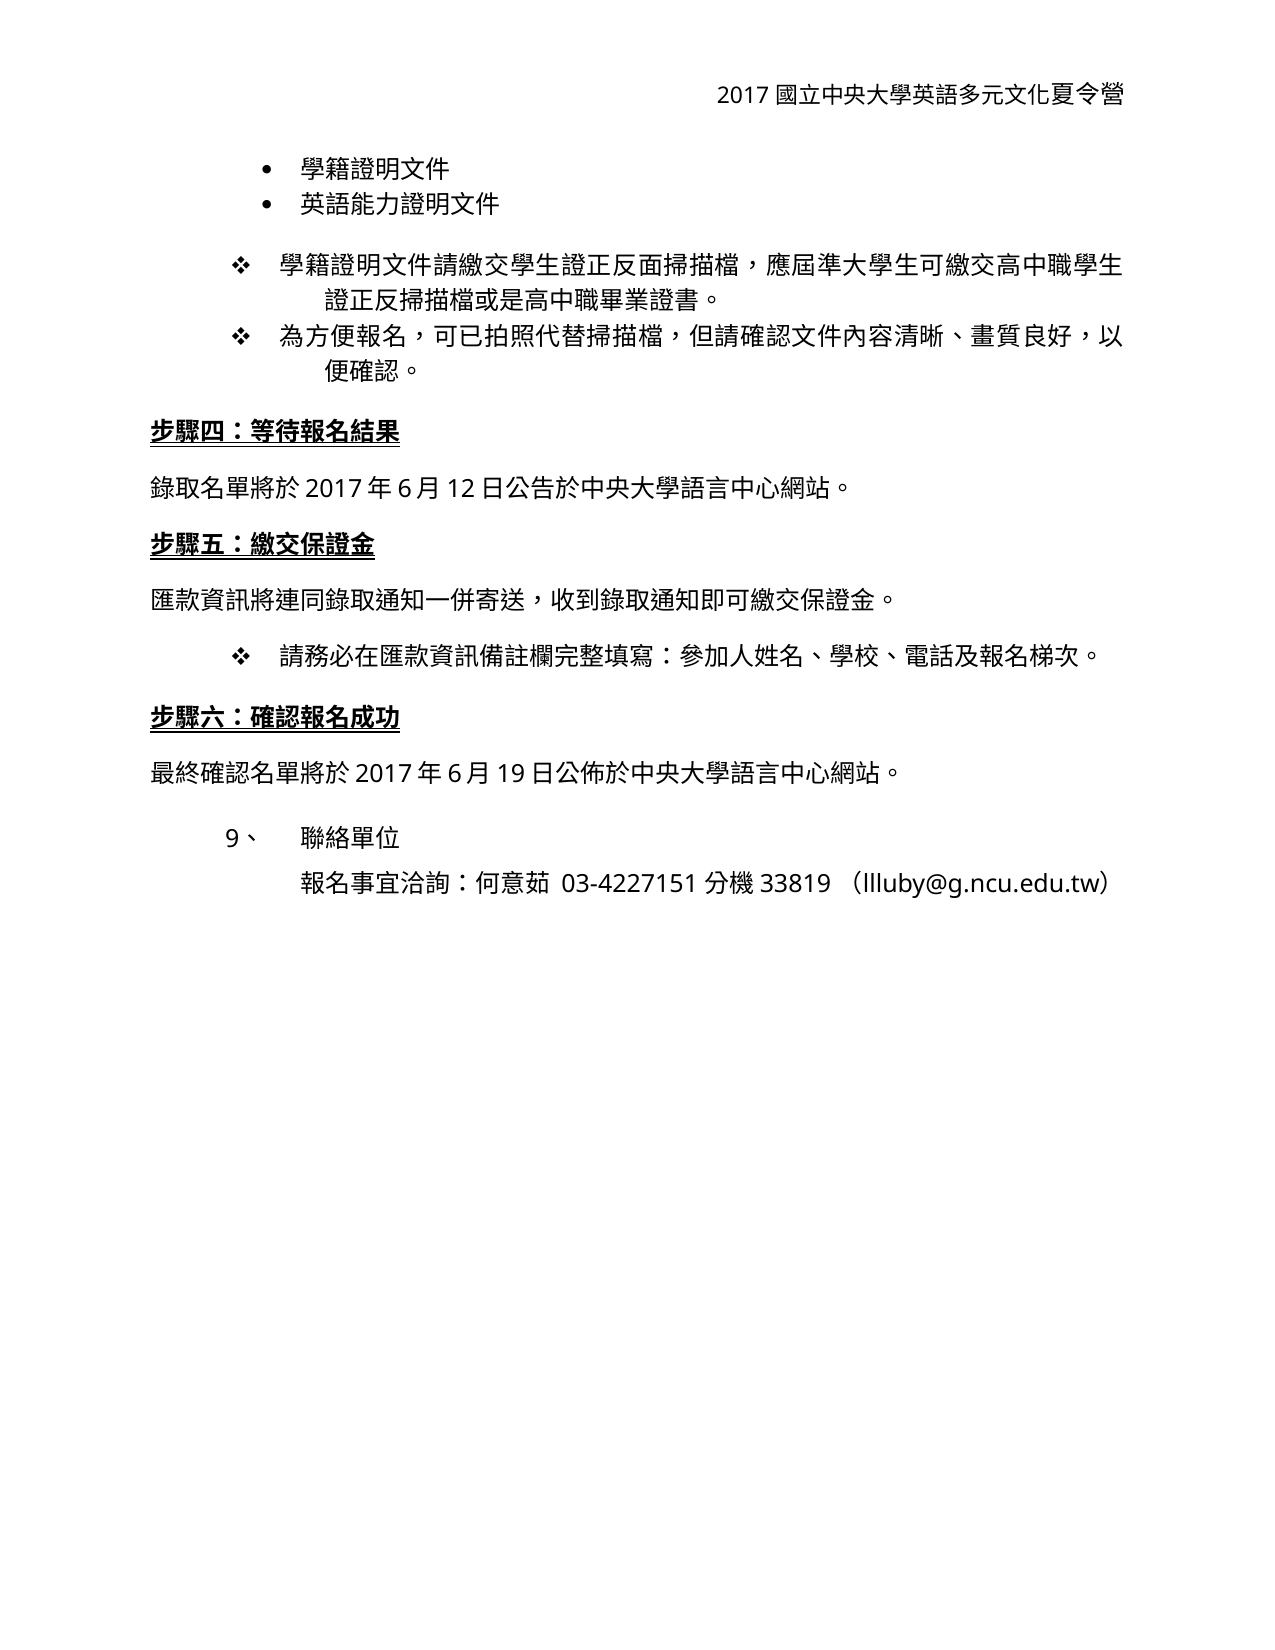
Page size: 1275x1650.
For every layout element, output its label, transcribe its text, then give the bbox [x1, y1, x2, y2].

text 最終確認名單將於2017年6月19日公佈於中央大學語言中心網站。 [150, 754, 1125, 789]
text 匯款資訊將連同錄取通知一併寄送，收到錄取通知即可繳交保證金。 [150, 581, 1125, 617]
list 英語能力證明文件 [262, 185, 1125, 221]
text 步驟六：確認報名成功 [150, 698, 1125, 733]
list 請務必在匯款資訊備註欄完整填寫：參加人姓名、學校、電話及報名梯次。 [229, 637, 1125, 673]
list 聯絡單位 報名事宜洽詢：何意茹 03-4227151 分機33819 （llluby@g.ncu.edu.tw） [225, 810, 1125, 902]
text 錄取名單將於2017年6月12日公告於中央大學語言中心網站。 [150, 469, 1125, 504]
text 步驟四：等待報名結果 [150, 412, 1125, 448]
list 學籍證明文件請繳交學生證正反面掃描檔，應屆準大學生可繳交高中職學生證正反掃描檔或是高中職畢業證書。 [229, 246, 1125, 317]
list 學籍證明文件 [262, 150, 1125, 185]
text 步驟五：繳交保證金 [150, 525, 1125, 560]
list 為方便報名，可已拍照代替掃描檔，但請確認文件內容清晰、畫質良好，以便確認。 [229, 317, 1125, 387]
